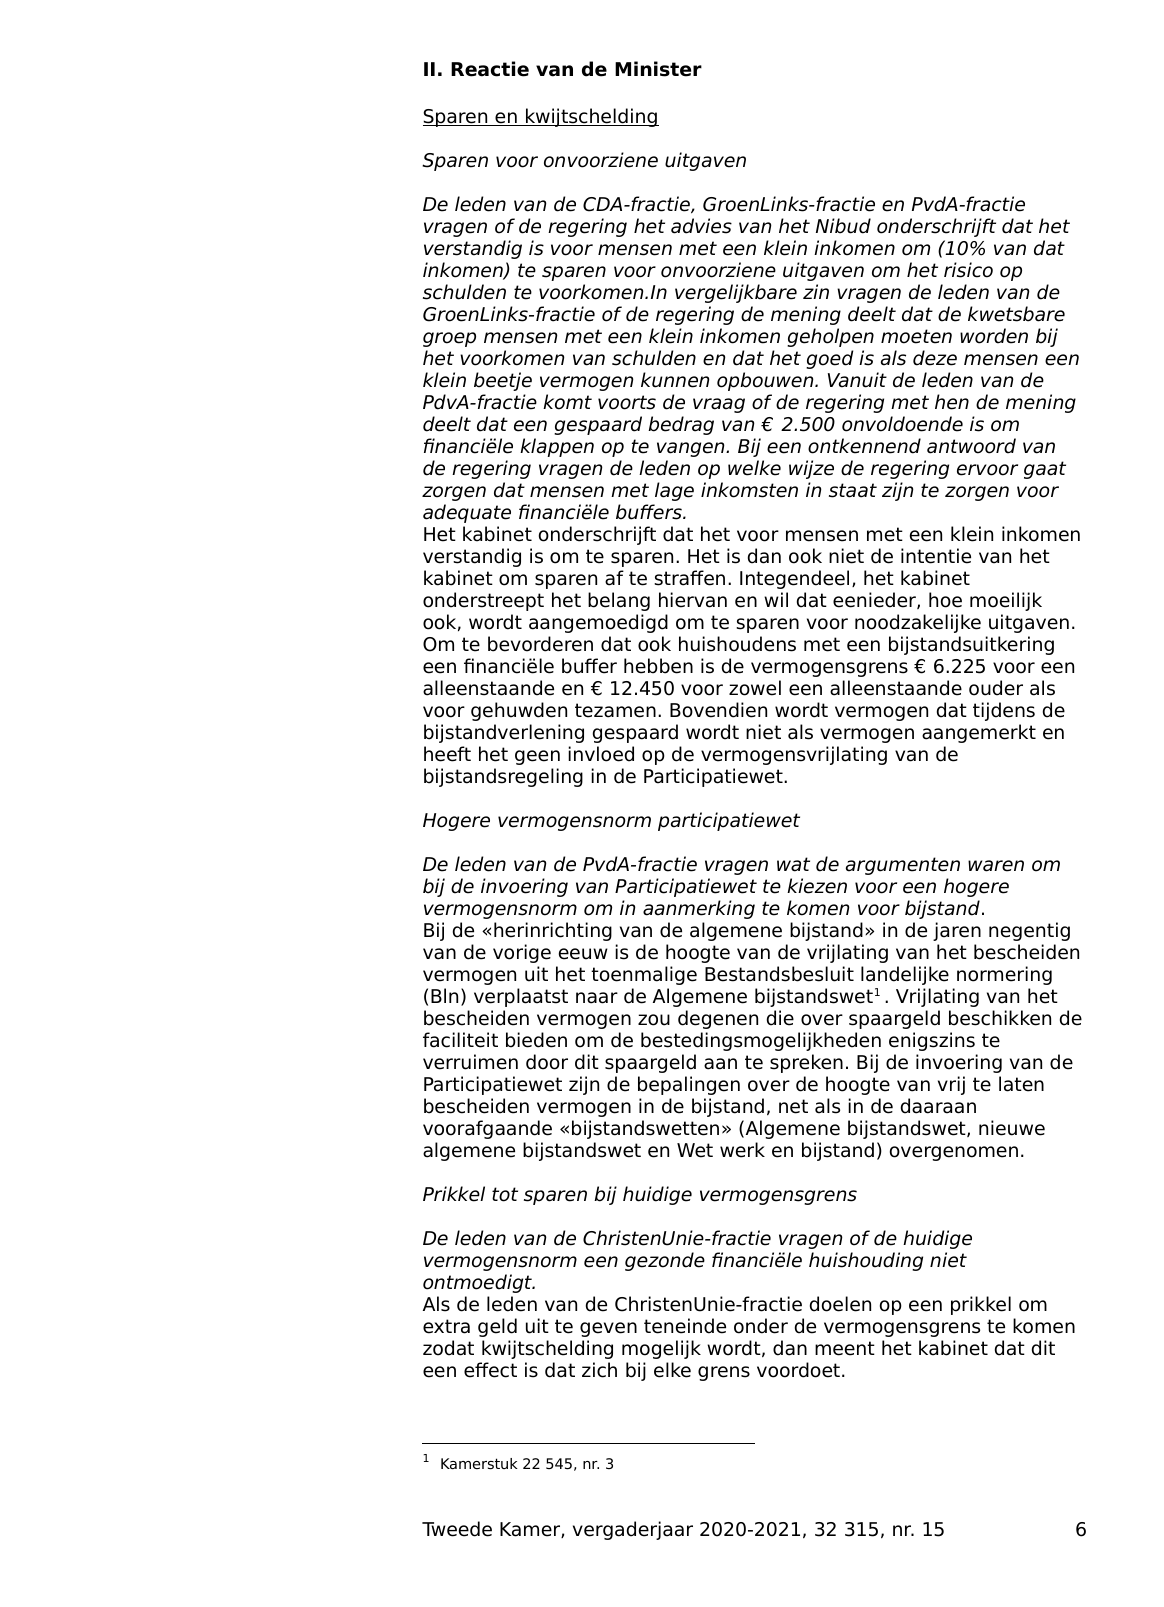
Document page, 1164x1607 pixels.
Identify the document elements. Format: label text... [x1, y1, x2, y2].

text De leden van de PvdA-fractie vragen wat de argumenten waren om bij de invoering van Participatiewet te kiezen voor een hogere vermogensnorm om in aanmerking te komen voor bijstand. [422, 854, 1087, 920]
subtitle II. Reactie van de Minister [422, 59, 1087, 81]
subtitle Hogere vermogensnorm participatiewet [422, 810, 1087, 832]
subtitle Prikkel tot sparen bij huidige vermogensgrens [422, 1184, 1087, 1206]
text De leden van de ChristenUnie-fractie vragen of de huidige vermogensnorm een gezonde financiële huishouding niet ontmoedigt. [422, 1228, 1087, 1294]
subtitle Sparen voor onvoorziene uitgaven [422, 150, 1087, 172]
text Kamerstuk 22 545, nr. 3 [422, 1452, 1087, 1474]
text De leden van de CDA-fractie, GroenLinks-fractie en PvdA-fractie vragen of de regering het advies van het Nibud onderschrijft dat het verstandig is voor mensen met een klein inkomen om (10% van dat inkomen) te sparen voor onvoorziene uitgaven om het risico op schulden te voorkomen.In vergelijkbare zin vragen de leden van de GroenLinks-fractie of de regering de mening deelt dat de kwetsbare groep mensen met een klein inkomen geholpen moeten worden bij het voorkomen van schulden en dat het goed is als deze mensen een klein beetje vermogen kunnen opbouwen. Vanuit de leden van de PdvA-fractie komt voorts de vraag of de regering met hen de mening deelt dat een gespaard bedrag van € 2.500 onvoldoende is om financiële klappen op te vangen. Bij een ontkennend antwoord van de regering vragen de leden op welke wijze de regering ervoor gaat zorgen dat mensen met lage inkomsten in staat zijn te zorgen voor adequate financiële buffers. [422, 194, 1087, 524]
text Bij de «herinrichting van de algemene bijstand» in de jaren negentig van de vorige eeuw is de hoogte van de vrijlating van het bescheiden vermogen uit het toenmalige Bestandsbesluit landelijke normering (Bln) verplaatst naar de Algemene bijstandswet. Vrijlating van het bescheiden vermogen zou degenen die over spaargeld beschikken de faciliteit bieden om de bestedingsmogelijkheden enigszins te verruimen door dit spaargeld aan te spreken. Bij de invoering van de Participatiewet zijn de bepalingen over de hoogte van vrij te laten bescheiden vermogen in de bijstand, net als in de daaraan voorafgaande «bijstandswetten» (Algemene bijstandswet, nieuwe algemene bijstandswet en Wet werk en bijstand) overgenomen. [422, 920, 1087, 1162]
text Als de leden van de ChristenUnie-fractie doelen op een prikkel om extra geld uit te geven teneinde onder de vermogensgrens te komen zodat kwijtschelding mogelijk wordt, dan meent het kabinet dat dit een effect is dat zich bij elke grens voordoet. [422, 1294, 1087, 1382]
text Het kabinet onderschrijft dat het voor mensen met een klein inkomen verstandig is om te sparen. Het is dan ook niet de intentie van het kabinet om sparen af te straffen. Integendeel, het kabinet onderstreept het belang hiervan en wil dat eenieder, hoe moeilijk ook, wordt aangemoedigd om te sparen voor noodzakelijke uitgaven. Om te bevorderen dat ook huishoudens met een bijstandsuitkering een financiële buffer hebben is de vermogensgrens € 6.225 voor een alleenstaande en € 12.450 voor zowel een alleenstaande ouder als voor gehuwden tezamen. Bovendien wordt vermogen dat tijdens de bijstandverlening gespaard wordt niet als vermogen aangemerkt en heeft het geen invloed op de vermogensvrijlating van de bijstandsregeling in de Participatiewet. [422, 524, 1087, 788]
subtitle Sparen en kwijtschelding [422, 106, 1087, 128]
